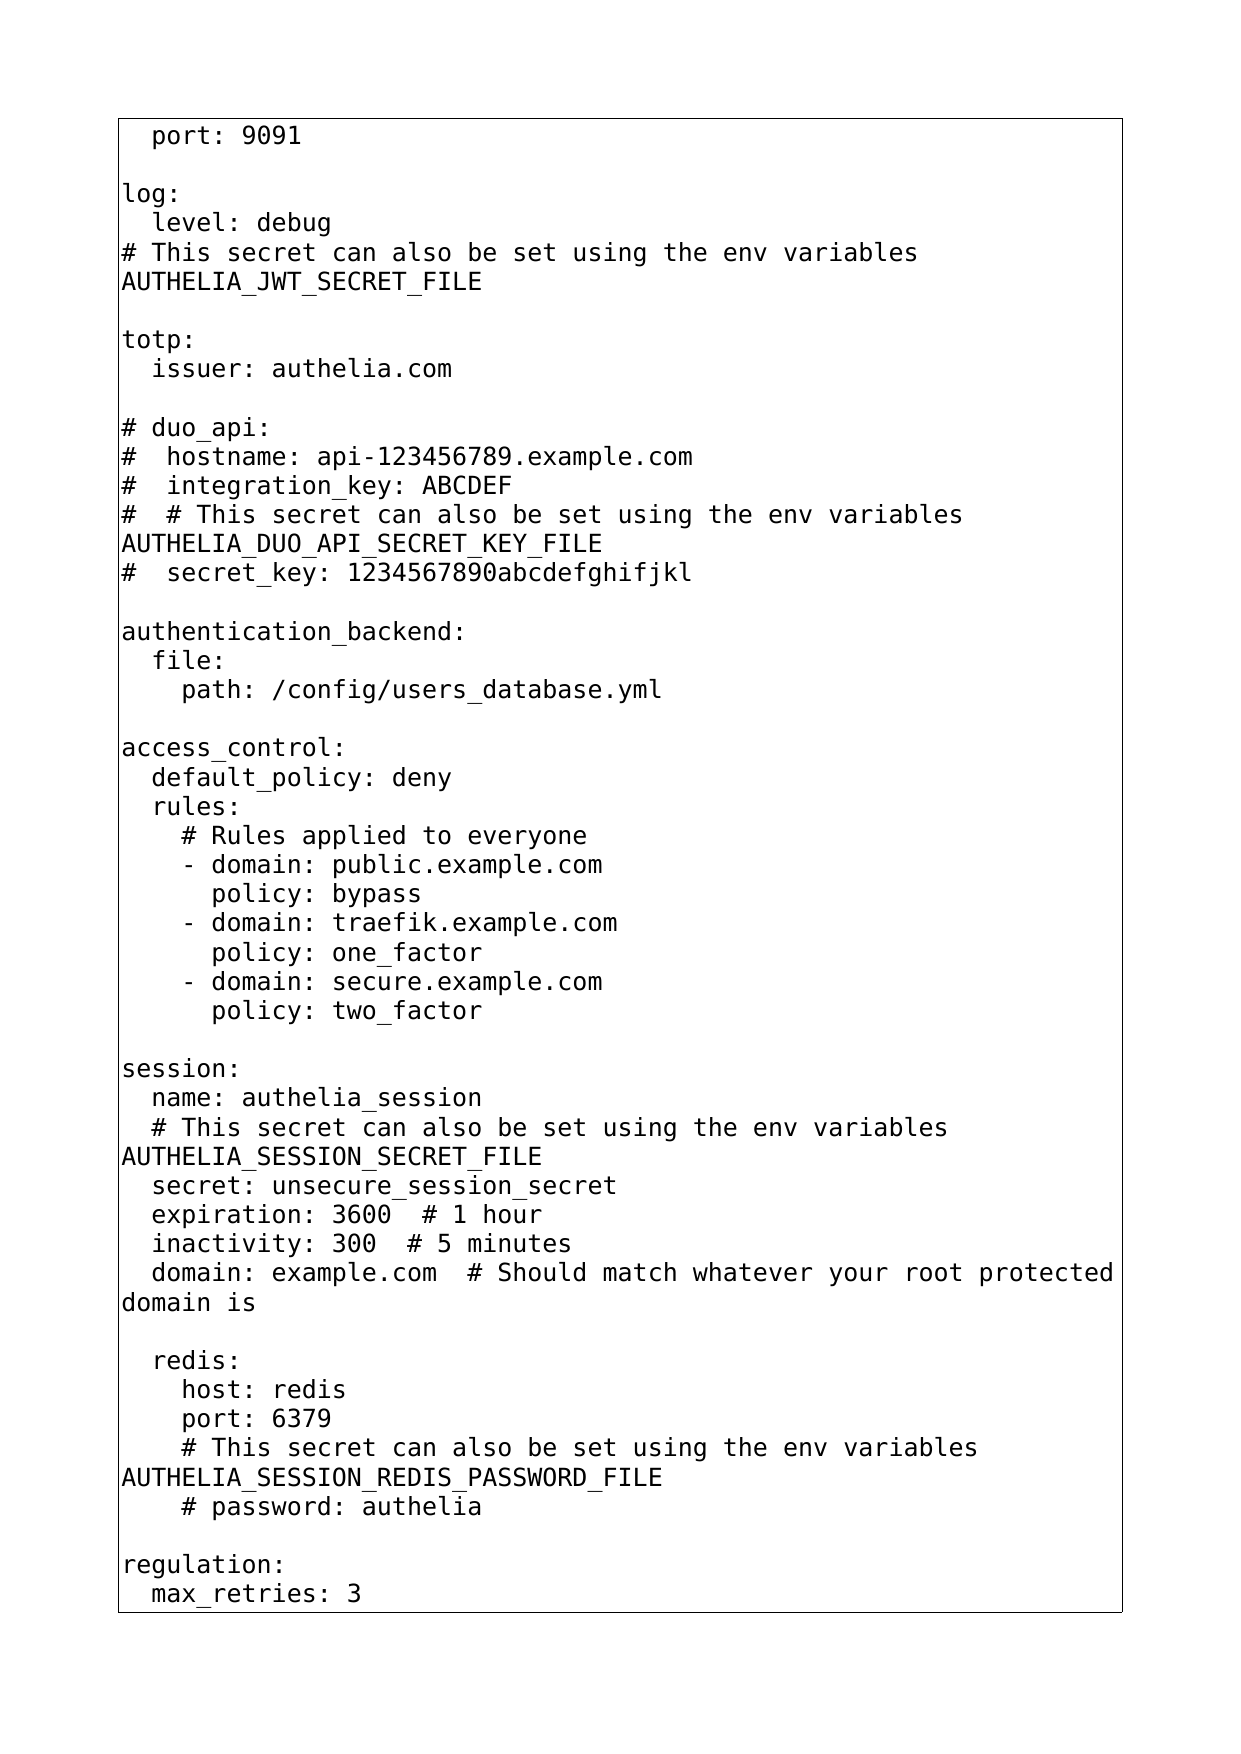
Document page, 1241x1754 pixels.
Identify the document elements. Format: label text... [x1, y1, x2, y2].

table_header port: 9091 log: level: debug # This secret can also be set using the env variables AUTHELIA_JWT_SECRET_FILE totp: issuer: authelia.com # duo_api: # hostname: api-123456789.example.com # integration_key: ABCDEF # # This secret can also be set using the env variables AUTHELIA_DUO_API_SECRET_KEY_FILE # secret_key: 1234567890abcdefghifjkl authentication_backend: file: path: /config/users_database.yml access_control: default_policy: deny rules: # Rules applied to everyone - domain: public.example.com policy: bypass - domain: traefik.example.com policy: one_factor - domain: secure.example.com policy: two_factor session: name: authelia_session # This secret can also be set using the env variables AUTHELIA_SESSION_SECRET_FILE secret: unsecure_session_secret expiration: 3600 # 1 hour inactivity: 300 # 5 minutes domain: example.com # Should match whatever your root protected domain is redis: host: redis port: 6379 # This secret can also be set using the env variables AUTHELIA_SESSION_REDIS_PASSWORD_FILE # password: authelia regulation: max_retries: 3 [119, 119, 1122, 1612]
